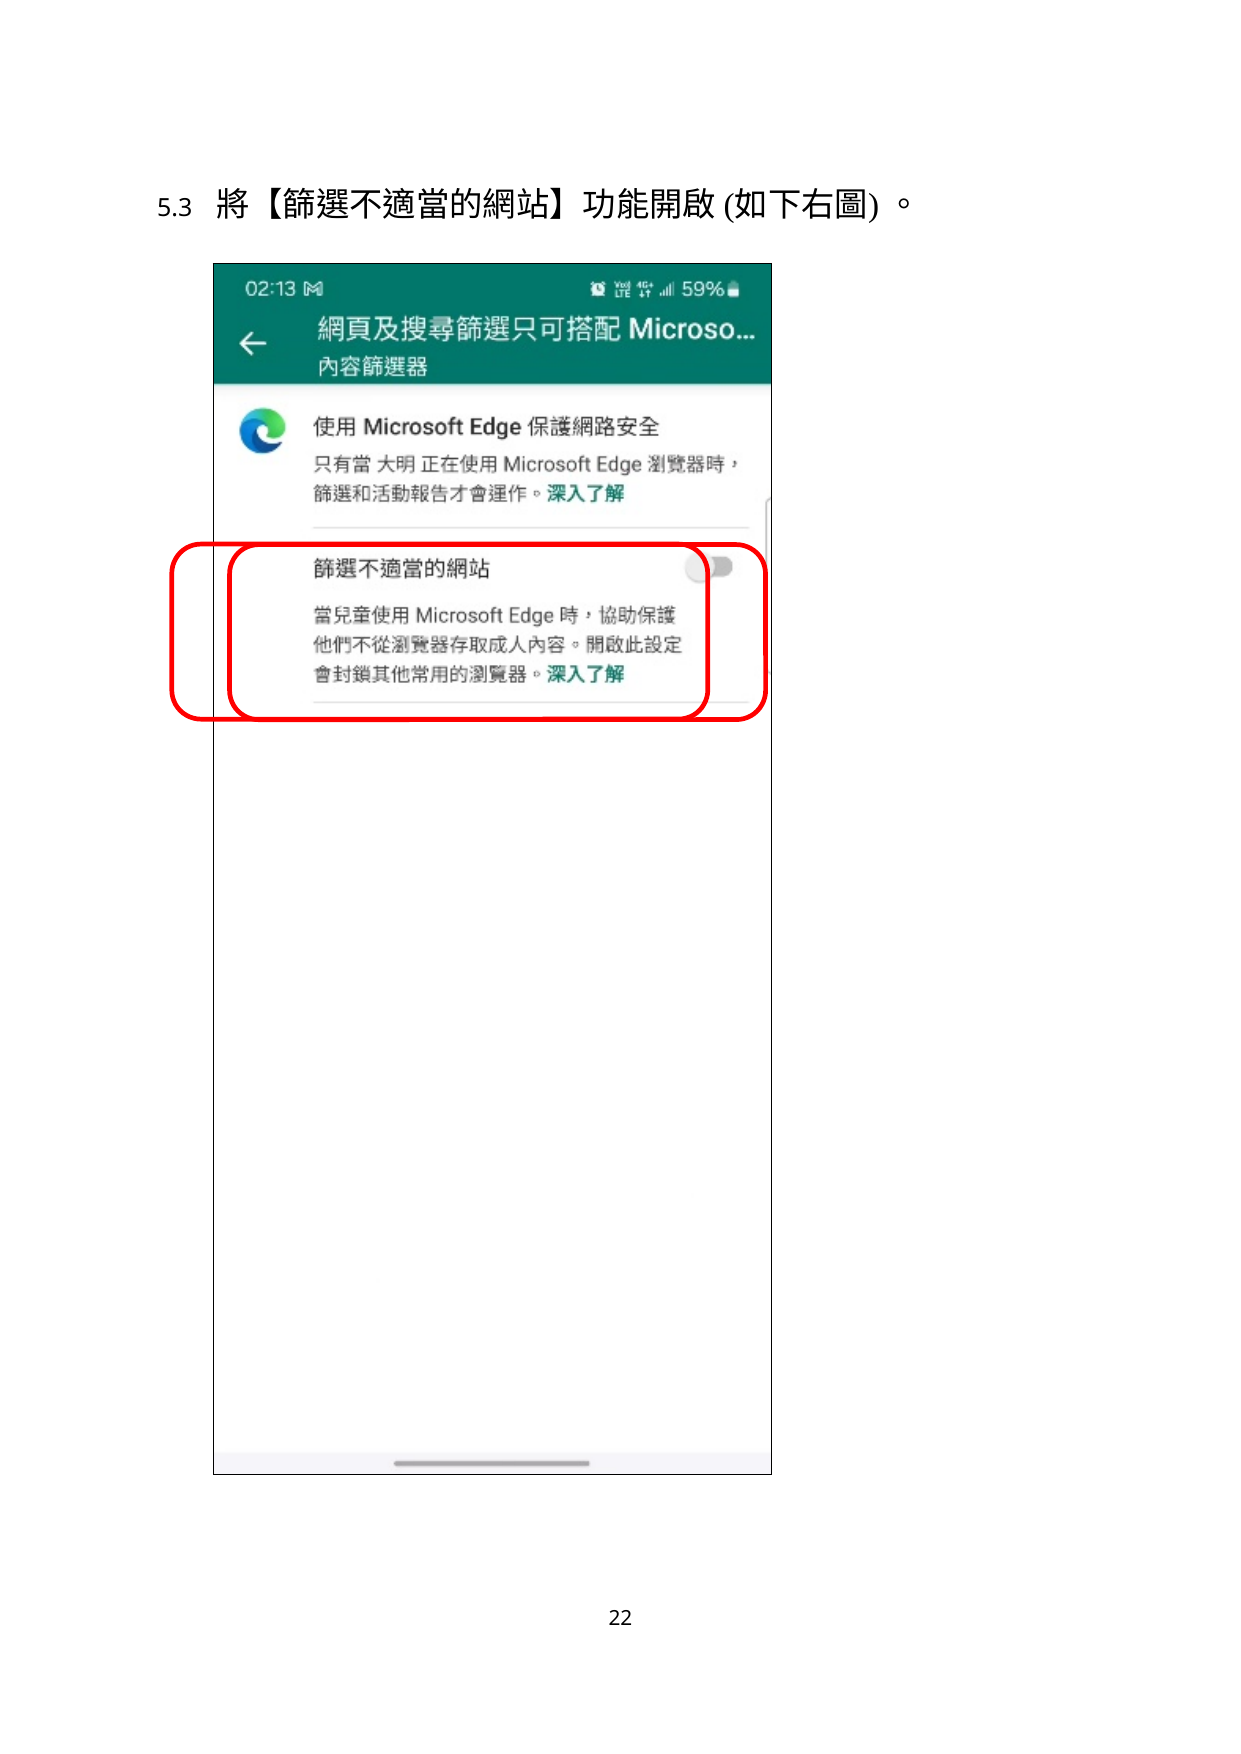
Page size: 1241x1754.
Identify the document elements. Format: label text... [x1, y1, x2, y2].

picture [214, 264, 771, 1474]
picture [232, 547, 705, 716]
picture [697, 547, 763, 717]
list 將【篩選不適當的網站】功能開啟 (如下右圖) 。 [157, 164, 1128, 239]
picture [214, 547, 240, 716]
